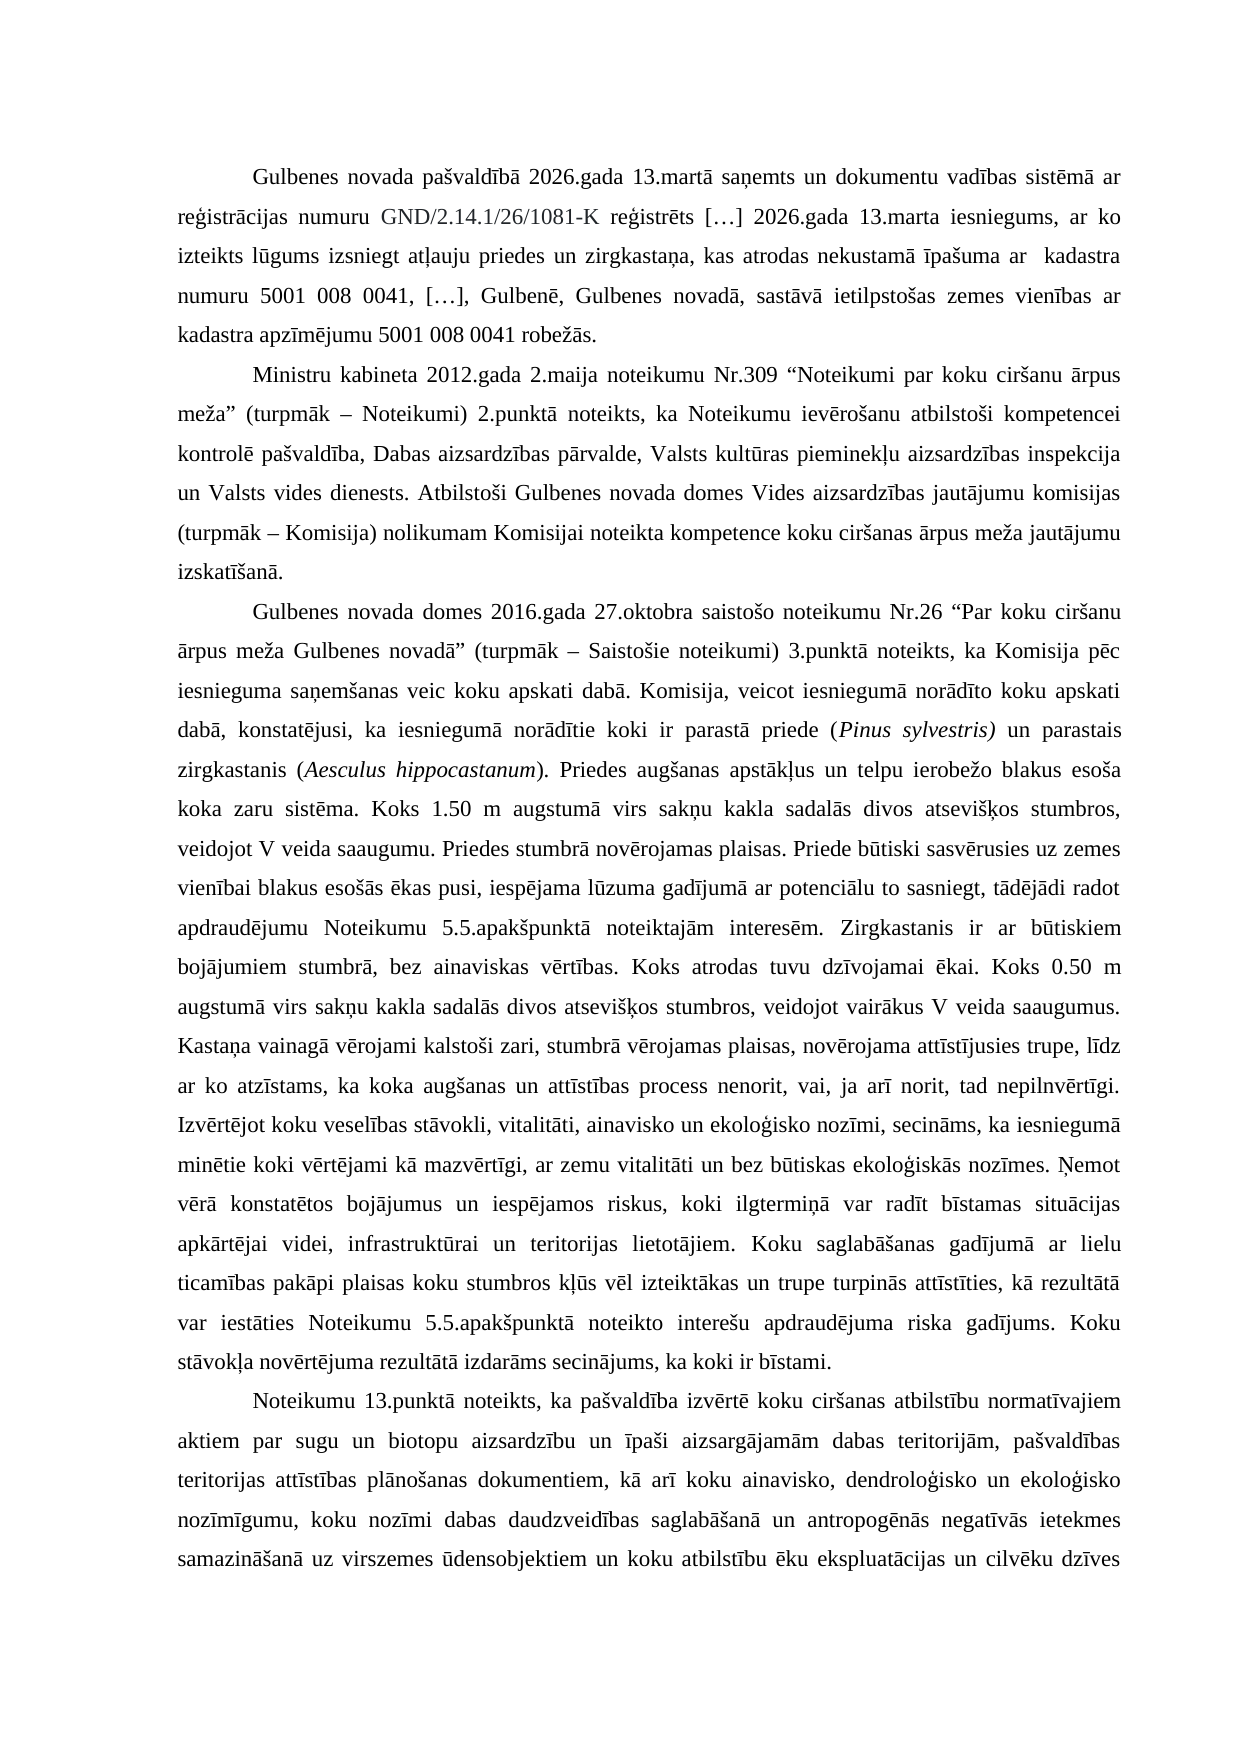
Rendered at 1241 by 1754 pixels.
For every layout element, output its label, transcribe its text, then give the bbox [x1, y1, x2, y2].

text Noteikumu 13.punktā noteikts, ka pašvaldība izvērtē koku ciršanas atbilstību normatīvajiem aktiem par sugu un biotopu aizsardzību un īpaši aizsargājamām dabas teritorijām, pašvaldības teritorijas attīstības plānošanas dokumentiem, kā arī koku ainavisko, dendroloģisko un ekoloģisko nozīmīgumu, koku nozīmi dabas daudzveidības saglabāšanā un antropogēnās negatīvās ietekmes samazināšanā uz virszemes ūdensobjektiem un koku atbilstību ēku ekspluatācijas un cilvēku dzīves [177, 1387, 1122, 1572]
text Ministru kabineta 2012.gada 2.maija noteikumu Nr.309 “Noteikumi par koku ciršanu ārpus meža” (turpmāk – Noteikumi) 2.punktā noteikts, ka Noteikumu ievērošanu atbilstoši kompetencei kontrolē pašvaldība, Dabas aizsardzības pārvalde, Valsts kultūras pieminekļu aizsardzības inspekcija un Valsts vides dienests. Atbilstoši Gulbenes novada domes Vides aizsardzības jautājumu komisijas (turpmāk – Komisija) nolikumam Komisijai noteikta kompetence koku ciršanas ārpus meža jautājumu izskatīšanā. [177, 361, 1122, 585]
text Gulbenes novada domes 2016.gada 27.oktobra saistošo noteikumu Nr.26 “Par koku ciršanu ārpus meža Gulbenes novadā” (turpmāk – Saistošie noteikumi) 3.punktā noteikts, ka Komisija pēc iesnieguma saņemšanas veic koku apskati dabā. Komisija, veicot iesniegumā norādīto koku apskati dabā, konstatējusi, ka iesniegumā norādītie koki ir parastā priede (Pinus sylvestris) un parastais zirgkastanis (Aesculus hippocastanum). Priedes augšanas apstākļus un telpu ierobežo blakus esoša koka zaru sistēma. Koks 1.50 m augstumā virs sakņu kakla sadalās divos atsevišķos stumbros, veidojot V veida saaugumu. Priedes stumbrā novērojamas plaisas. Priede būtiski sasvērusies uz zemes vienībai blakus esošās ēkas pusi, iespējama lūzuma gadījumā ar potenciālu to sasniegt, tādējādi radot apdraudējumu Noteikumu 5.5.apakšpunktā noteiktajām interesēm. Zirgkastanis ir ar būtiskiem bojājumiem stumbrā, bez ainaviskas vērtības. Koks atrodas tuvu dzīvojamai ēkai. Koks 0.50 m augstumā virs sakņu kakla sadalās divos atsevišķos stumbros, veidojot vairākus V veida saaugumus. Kastaņa vainagā vērojami kalstoši zari, stumbrā vērojamas plaisas, novērojama attīstījusies trupe, līdz ar ko atzīstams, ka koka augšanas un attīstības process nenorit, vai, ja arī norit, tad nepilnvērtīgi. Izvērtējot koku veselības stāvokli, vitalitāti, ainavisko un ekoloģisko nozīmi, secināms, ka iesniegumā minētie koki vērtējami kā mazvērtīgi, ar zemu vitalitāti un bez būtiskas ekoloģiskās nozīmes. Ņemot vērā konstatētos bojājumus un iespējamos riskus, koki ilgtermiņā var radīt bīstamas situācijas apkārtējai videi, infrastruktūrai un teritorijas lietotājiem. Koku saglabāšanas gadījumā ar lielu ticamības pakāpi plaisas koku stumbros kļūs vēl izteiktākas un trupe turpinās attīstīties, kā rezultātā var iestāties Noteikumu 5.5.apakšpunktā noteikto interešu apdraudējuma riska gadījums. Koku stāvokļa novērtējuma rezultātā izdarāms secinājums, ka koki ir bīstami. [177, 598, 1122, 1374]
text Gulbenes novada pašvaldībā 2026.gada 13.martā saņemts un dokumentu vadības sistēmā ar reģistrācijas numuru GND/2.14.1/26/1081-K reģistrēts […] 2026.gada 13.marta iesniegums, ar ko izteikts lūgums izsniegt atļauju priedes un zirgkastaņa, kas atrodas nekustamā īpašuma ar kadastra numuru 5001 008 0041, […], Gulbenē, Gulbenes novadā, sastāvā ietilpstošas zemes vienības ar kadastra apzīmējumu 5001 008 0041 robežās. [177, 161, 1122, 348]
